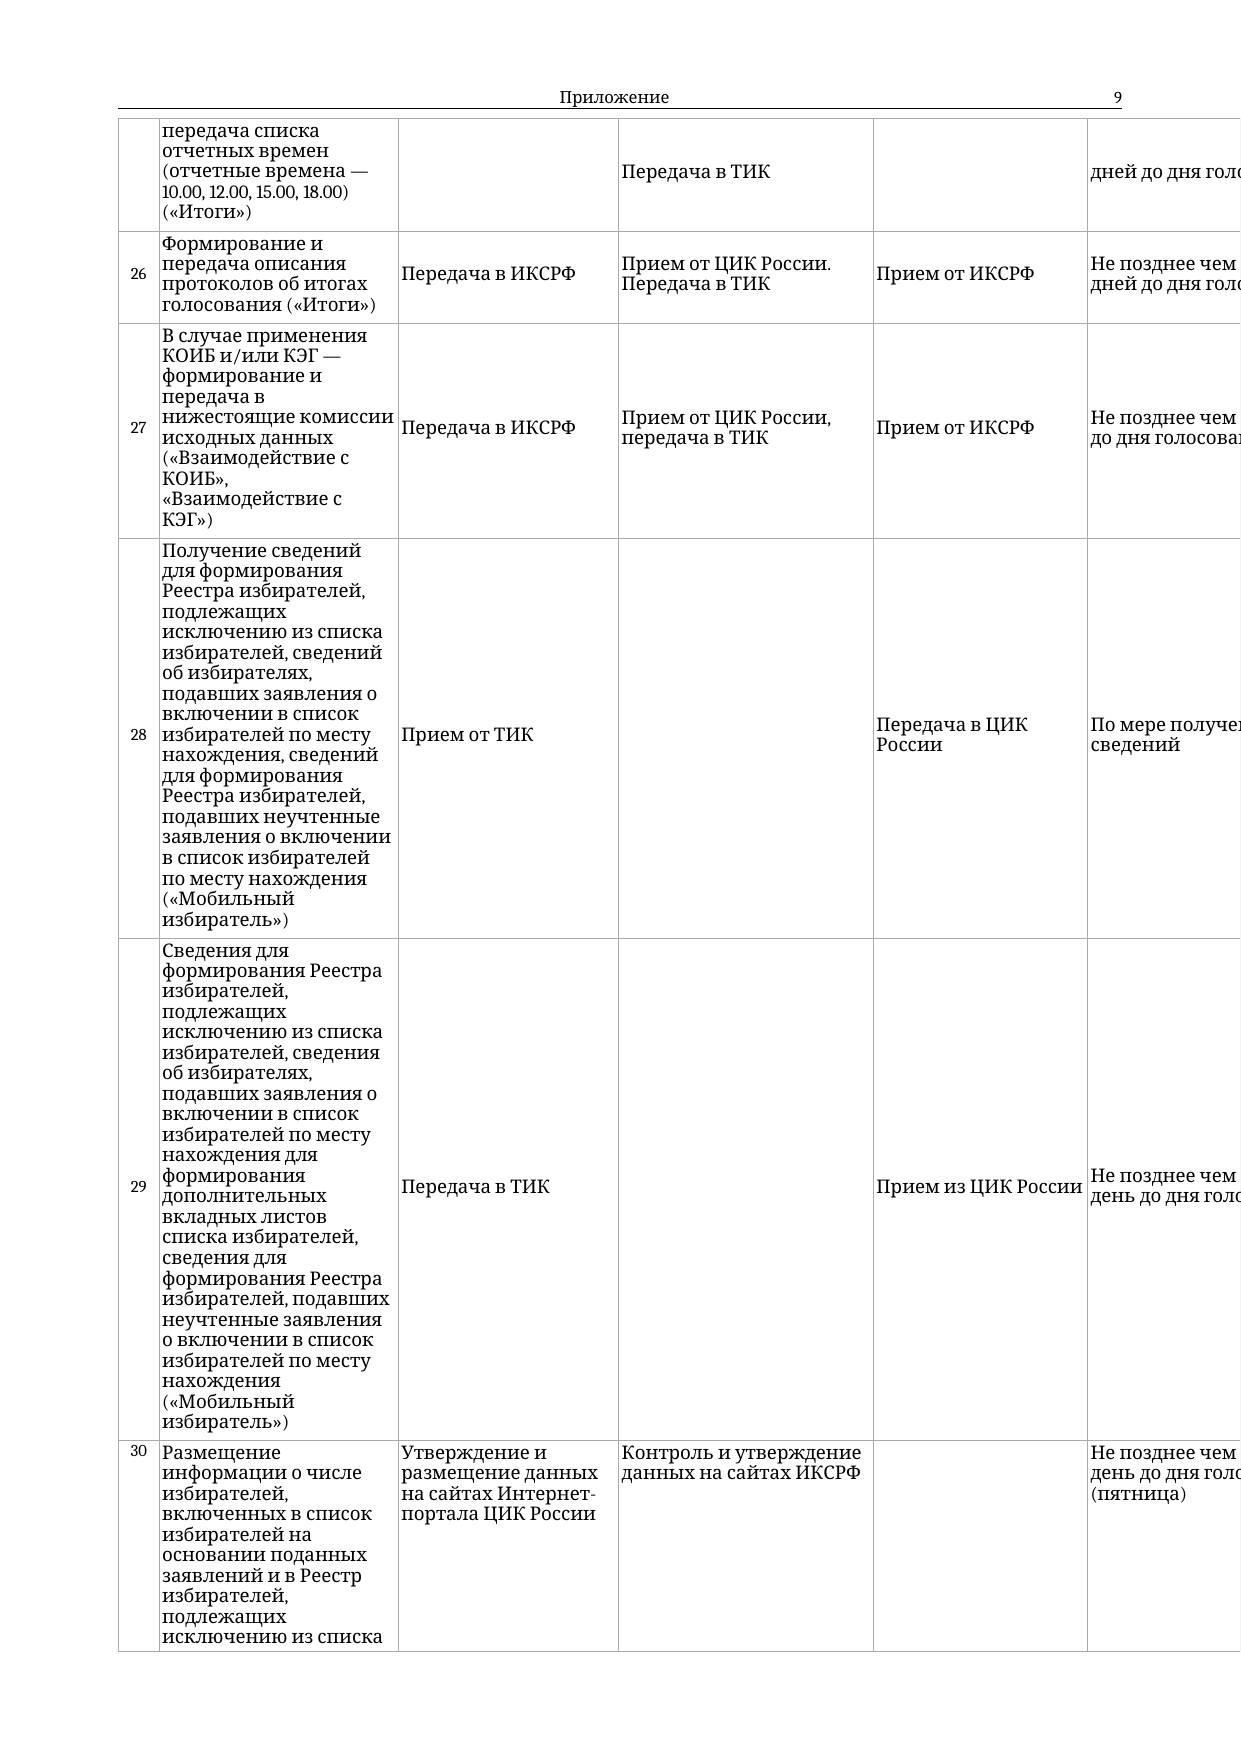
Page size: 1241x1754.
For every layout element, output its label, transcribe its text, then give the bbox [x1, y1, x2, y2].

table_cell 30 [119, 1441, 159, 1651]
table_cell Передача в ТИК [399, 939, 618, 1440]
table_cell [619, 539, 873, 938]
table_cell Прием из ЦИК России [874, 939, 1087, 1440]
table_cell Сведения для формирования Реестра избирателей, подлежащих исключению из списка избирателей, сведения об избирателях, подавших заявления о включении в список избирателей по месту нахождения для формирования дополнительных вкладных листов списка избирателей, сведения для формирования Реестра избирателей, подавших неучтенные заявления о включении в список избирателей по месту нахождения («Мобильный избиратель») [160, 939, 398, 1440]
table_cell Передача в ИКСРФ [399, 324, 618, 538]
table_cell Передача в ИКСРФ [399, 232, 618, 323]
table_cell [874, 1441, 1087, 1651]
table_cell Передача в ЦИК России [874, 539, 1087, 938]
table_cell передача списка отчетных времен (отчетные времена — 10.00, 12.00, 15.00, 18.00) («Итоги») [160, 119, 398, 231]
table_cell [119, 119, 159, 231]
table_cell Не позднее чем за два дня до дня голосования [1088, 324, 1240, 538]
table_cell 29 [119, 939, 159, 1440]
table_cell 28 [119, 539, 159, 938]
table_cell Не позднее чем за пять дней до дня голосования [1088, 119, 1240, 231]
table_cell Прием от ИКСРФ [874, 324, 1087, 538]
table_cell Прием от ЦИК России, передача в ТИК [619, 324, 873, 538]
table_cell [399, 119, 618, 231]
table_cell [619, 939, 873, 1440]
table_cell В случае применения КОИБ и/или КЭГ — формирование и передача в нижестоящие комиссии исходных данных («Взаимодействие с КОИБ», «Взаимодействие с КЭГ») [160, 324, 398, 538]
table_cell Не позднее чем за один день до дня голосования [1088, 939, 1240, 1440]
table_cell По мере получения сведений [1088, 539, 1240, 938]
table_cell Получение сведений для формирования Реестра избирателей, подлежащих исключению из списка избирателей, сведений об избирателях, подавших заявления о включении в список избирателей по месту нахождения, сведений для формирования Реестра избирателей, подавших неучтенные заявления о включении в список избирателей по месту нахождения («Мобильный избиратель») [160, 539, 398, 938]
table_cell Прием от ИКСРФ [874, 232, 1087, 323]
table_cell 27 [119, 324, 159, 538]
table_cell [874, 119, 1087, 231]
table_cell Размещение информации о числе избирателей, включенных в список избирателей на основании поданных заявлений и в Реестр избирателей, подлежащих исключению из списка [160, 1441, 398, 1651]
table_cell Прием от ТИК [399, 539, 618, 938]
table_cell Прием от ЦИК России. Передача в ТИК [619, 232, 873, 323]
table_cell Утверждение и размещение данных на сайтах Интернет-портала ЦИК России [399, 1441, 618, 1651]
table_cell 26 [119, 232, 159, 323]
table_cell Не позднее чем за один день до дня голосования (пятница) [1088, 1441, 1240, 1651]
table_cell Не позднее чем за пять дней до дня голосования [1088, 232, 1240, 323]
table_cell Формирование и передача описания протоколов об итогах голосования («Итоги») [160, 232, 398, 323]
table_cell Контроль и утверждение данных на сайтах ИКСРФ [619, 1441, 873, 1651]
table_cell Передача в ТИК [619, 119, 873, 231]
